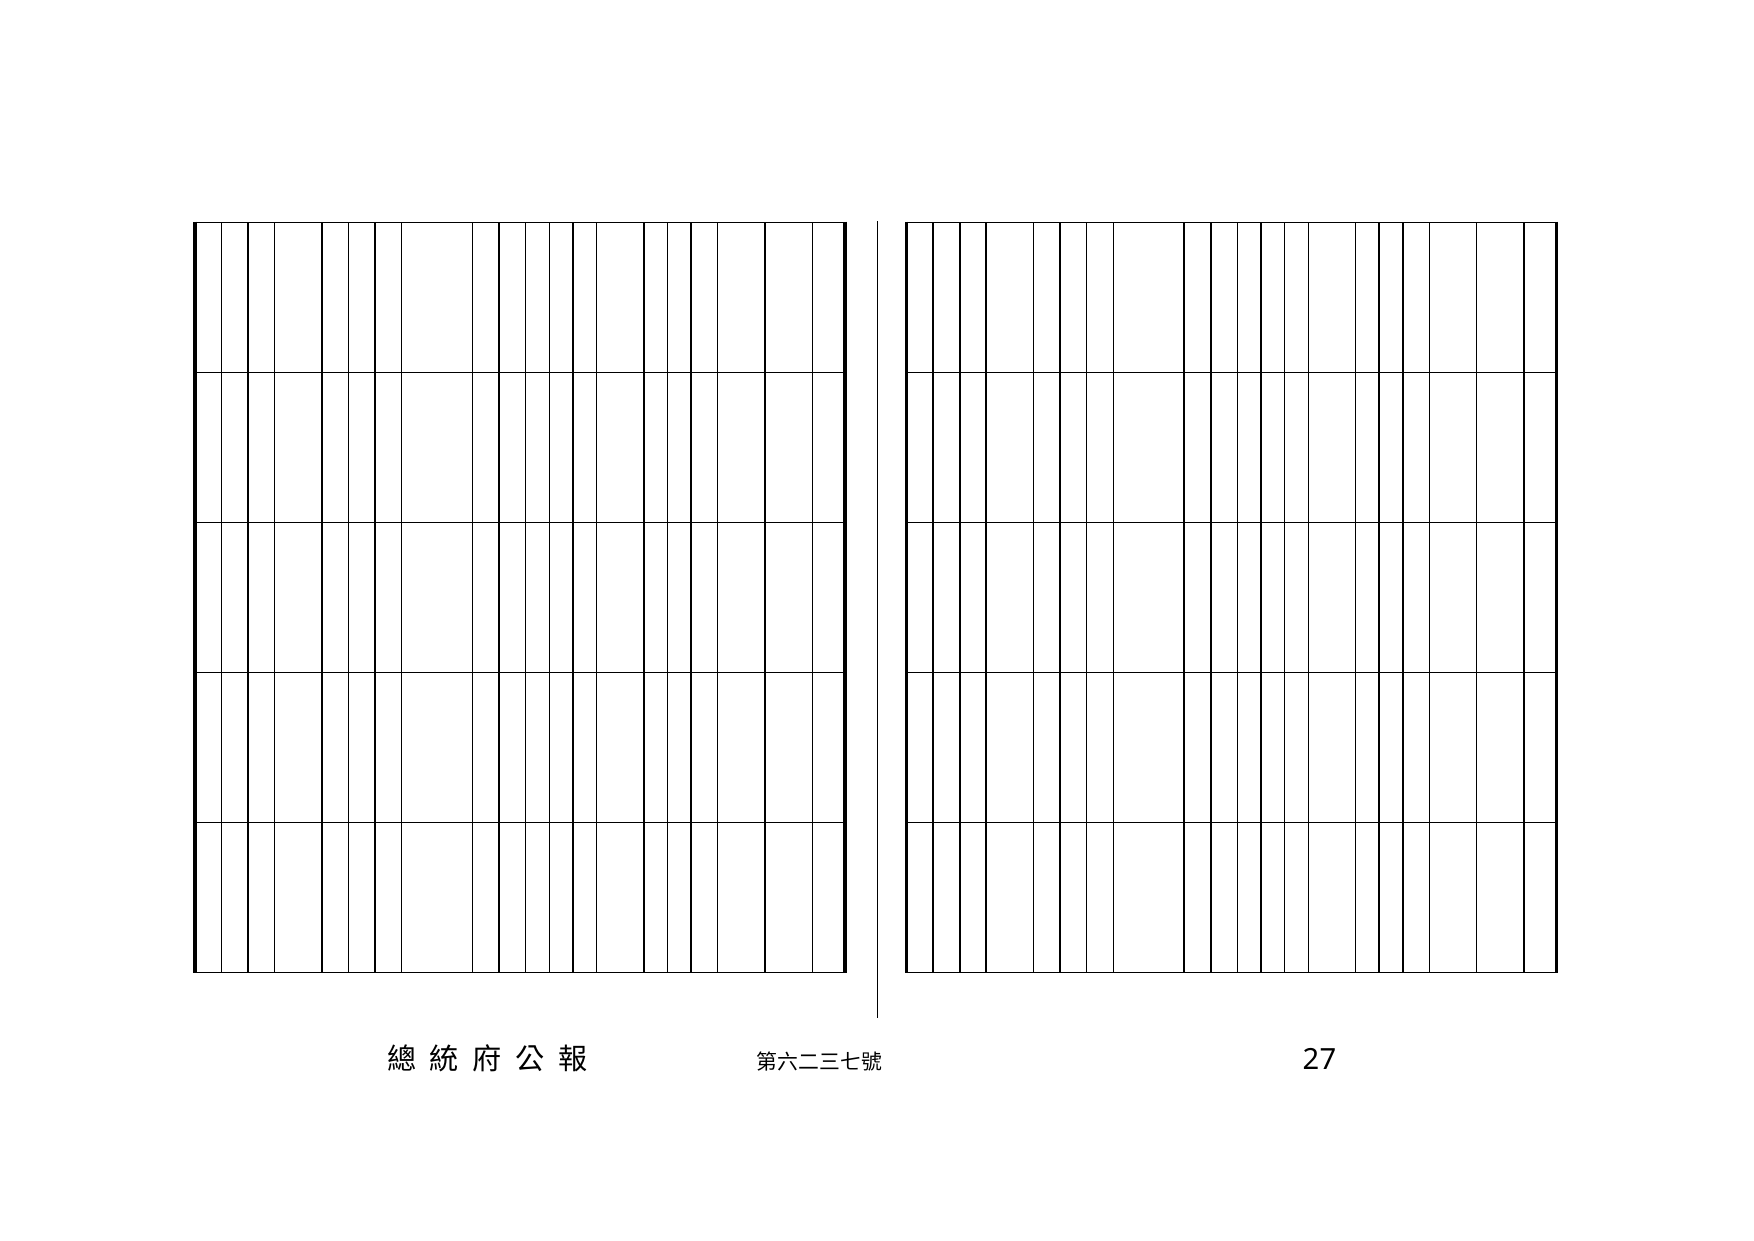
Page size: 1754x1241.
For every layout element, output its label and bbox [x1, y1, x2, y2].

table_cell [1238, 823, 1260, 972]
table_cell [197, 823, 221, 972]
table_cell [298, 373, 321, 522]
table_cell [1453, 523, 1476, 672]
table_cell [789, 223, 812, 372]
table_cell [1087, 223, 1113, 372]
table_cell [574, 673, 596, 822]
table_cell [1212, 673, 1237, 822]
table_cell [1238, 673, 1260, 822]
table_cell [1061, 223, 1086, 372]
table_cell [813, 373, 843, 522]
table_cell [1114, 523, 1137, 672]
table_cell [550, 373, 572, 522]
table_cell [473, 223, 498, 372]
table_cell [645, 523, 667, 672]
table_cell [1404, 373, 1429, 522]
table_cell [961, 673, 985, 822]
table_cell [1430, 523, 1453, 672]
table_cell [813, 523, 843, 672]
table_cell [349, 823, 374, 972]
table_cell [1185, 823, 1210, 972]
table_cell [376, 823, 401, 972]
table_cell [1285, 223, 1308, 372]
table_cell [1137, 823, 1161, 972]
table_cell [473, 523, 498, 672]
table_cell [197, 673, 221, 822]
table_cell [1477, 823, 1500, 972]
table_cell [1525, 523, 1555, 672]
table_cell [1430, 673, 1453, 822]
table_cell [574, 373, 596, 522]
table_cell [597, 823, 620, 972]
table_cell [766, 673, 789, 822]
table_cell [1061, 373, 1086, 522]
table_cell [349, 223, 374, 372]
table_cell [1309, 823, 1332, 972]
table_cell [323, 523, 348, 672]
table_cell [1309, 373, 1332, 522]
table_cell [574, 823, 596, 972]
table_cell [1262, 523, 1284, 672]
table_cell [934, 673, 959, 822]
table_cell [1087, 823, 1113, 972]
table_cell [1238, 523, 1260, 672]
table_cell [987, 673, 1010, 822]
table_cell [1161, 523, 1183, 672]
table_cell [1430, 823, 1453, 972]
table_cell [741, 673, 764, 822]
table_cell [1185, 373, 1210, 522]
table_cell [249, 673, 274, 822]
table_cell [1525, 373, 1555, 522]
table_cell [1332, 373, 1355, 522]
table_cell [402, 523, 425, 672]
table_cell [376, 223, 401, 372]
table_cell [449, 223, 472, 372]
table_cell [323, 823, 348, 972]
table_cell [692, 673, 717, 822]
table_cell [249, 823, 274, 972]
table_cell [298, 223, 321, 372]
table_cell [1034, 673, 1059, 822]
table_cell [550, 523, 572, 672]
table_cell [197, 223, 221, 372]
table_cell [1114, 373, 1137, 522]
table_cell [1477, 523, 1500, 672]
table_cell [1185, 523, 1210, 672]
table_cell [1034, 373, 1059, 522]
table_cell [1500, 223, 1523, 372]
table_cell [449, 373, 472, 522]
table_cell [376, 673, 401, 822]
table_cell [1525, 823, 1555, 972]
table_cell [987, 373, 1010, 522]
table_cell [1010, 823, 1033, 972]
table_cell [718, 673, 741, 822]
table_cell [692, 523, 717, 672]
table_cell [402, 223, 425, 372]
table_cell [1525, 223, 1555, 372]
table_cell [1356, 523, 1378, 672]
table_cell [275, 673, 298, 822]
table_cell [1061, 523, 1086, 672]
table_cell [1010, 523, 1033, 672]
table_cell [1404, 673, 1429, 822]
table_cell [789, 823, 812, 972]
table_cell [1212, 823, 1237, 972]
table_cell [934, 523, 959, 672]
table_cell [449, 823, 472, 972]
table_cell [620, 223, 643, 372]
table_cell [1332, 223, 1355, 372]
table_cell [222, 223, 247, 372]
table_cell [718, 223, 741, 372]
table_cell [1285, 823, 1308, 972]
table_cell [249, 523, 274, 672]
table_cell [323, 373, 348, 522]
table_cell [645, 223, 667, 372]
table_cell [1285, 373, 1308, 522]
table_cell [526, 223, 549, 372]
table_cell [197, 373, 221, 522]
table_cell [692, 223, 717, 372]
table_cell [718, 373, 741, 522]
table_cell [1137, 523, 1161, 672]
table_cell [1238, 373, 1260, 522]
table_cell [1087, 673, 1113, 822]
table_cell [222, 523, 247, 672]
table_cell [1161, 673, 1183, 822]
table_cell [349, 523, 374, 672]
table_cell [1137, 673, 1161, 822]
table_cell [1380, 223, 1402, 372]
table_cell [1332, 673, 1355, 822]
table_cell [961, 373, 985, 522]
table_cell [668, 673, 690, 822]
table_cell [741, 823, 764, 972]
table_cell [1262, 373, 1284, 522]
table_cell [323, 673, 348, 822]
table_cell [1034, 523, 1059, 672]
table_cell [1161, 373, 1183, 522]
table_cell [473, 673, 498, 822]
table_cell [500, 223, 525, 372]
table_cell [376, 373, 401, 522]
table_cell [668, 373, 690, 522]
table_cell [987, 523, 1010, 672]
table_cell [668, 823, 690, 972]
table_cell [1453, 373, 1476, 522]
table_cell [766, 523, 789, 672]
table_cell [425, 673, 449, 822]
table_cell [473, 373, 498, 522]
table_cell [275, 373, 298, 522]
table_cell [550, 673, 572, 822]
table_cell [275, 823, 298, 972]
table_cell [1500, 373, 1523, 522]
table_cell [1185, 223, 1210, 372]
table_cell [789, 523, 812, 672]
table_cell [718, 823, 741, 972]
table_cell [249, 223, 274, 372]
table_cell [1161, 823, 1183, 972]
table_cell [1500, 673, 1523, 822]
table_cell [1285, 673, 1308, 822]
table_cell [766, 223, 789, 372]
table_cell [597, 673, 620, 822]
table_cell [1087, 373, 1113, 522]
table_cell [425, 823, 449, 972]
table_cell [1285, 523, 1308, 672]
table_cell [620, 673, 643, 822]
table_cell [1430, 223, 1453, 372]
table_cell [668, 523, 690, 672]
table_cell [1262, 823, 1284, 972]
table_cell [1161, 223, 1183, 372]
table_cell [1262, 673, 1284, 822]
table_cell [1114, 673, 1137, 822]
table_cell [550, 823, 572, 972]
table_cell [1034, 823, 1059, 972]
table_cell [500, 373, 525, 522]
table_cell [908, 223, 932, 372]
table_cell [323, 223, 348, 372]
table_cell [500, 523, 525, 672]
table_cell [1114, 223, 1137, 372]
table_cell [1356, 373, 1378, 522]
table_cell [1010, 673, 1033, 822]
table_cell [789, 373, 812, 522]
table_cell [473, 823, 498, 972]
table_cell [1453, 823, 1476, 972]
table_cell [813, 223, 843, 372]
table_cell [526, 523, 549, 672]
table_cell [668, 223, 690, 372]
table_cell [1453, 673, 1476, 822]
table_cell [222, 373, 247, 522]
table_cell [1404, 523, 1429, 672]
table_cell [1380, 823, 1402, 972]
table_cell [197, 523, 221, 672]
table_cell [1453, 223, 1476, 372]
table_cell [1309, 673, 1332, 822]
table_cell [500, 673, 525, 822]
table_cell [222, 823, 247, 972]
table_cell [526, 673, 549, 822]
table_cell [766, 373, 789, 522]
table_cell [1500, 523, 1523, 672]
table_cell [908, 673, 932, 822]
table_cell [1356, 673, 1378, 822]
table_cell [1332, 523, 1355, 672]
table_cell [1380, 673, 1402, 822]
table_cell [222, 673, 247, 822]
table_cell [1404, 823, 1429, 972]
table_cell [298, 673, 321, 822]
table_cell [620, 823, 643, 972]
table_cell [1332, 823, 1355, 972]
table_cell [692, 823, 717, 972]
table_cell [526, 823, 549, 972]
table_cell [425, 373, 449, 522]
table_cell [961, 223, 985, 372]
table_cell [597, 373, 620, 522]
table_cell [1477, 373, 1500, 522]
table_cell [1262, 223, 1284, 372]
table_cell [249, 373, 274, 522]
table_cell [574, 523, 596, 672]
table_cell [449, 523, 472, 672]
table_cell [1137, 373, 1161, 522]
table_cell [402, 373, 425, 522]
table_cell [1380, 523, 1402, 672]
table_cell [597, 223, 620, 372]
table_cell [1010, 223, 1033, 372]
table_cell [961, 823, 985, 972]
table_cell [1061, 673, 1086, 822]
table_cell [298, 823, 321, 972]
table_cell [1010, 373, 1033, 522]
table_cell [275, 523, 298, 672]
table_cell [500, 823, 525, 972]
table_cell [692, 373, 717, 522]
table_cell [1185, 673, 1210, 822]
table_cell [1114, 823, 1137, 972]
table_cell [741, 373, 764, 522]
table_cell [645, 373, 667, 522]
table_cell [741, 223, 764, 372]
table_cell [908, 823, 932, 972]
table_cell [1404, 223, 1429, 372]
table_cell [425, 523, 449, 672]
table_cell [1380, 373, 1402, 522]
table_cell [813, 823, 843, 972]
table_cell [376, 523, 401, 672]
table_cell [1309, 223, 1332, 372]
table_cell [645, 673, 667, 822]
table_cell [402, 823, 425, 972]
table_cell [402, 673, 425, 822]
table_cell [425, 223, 449, 372]
table_cell [987, 223, 1010, 372]
table_cell [1212, 223, 1237, 372]
table_cell [645, 823, 667, 972]
table_cell [1238, 223, 1260, 372]
table_cell [1477, 673, 1500, 822]
table_cell [766, 823, 789, 972]
table_cell [349, 673, 374, 822]
table_cell [813, 673, 843, 822]
table_cell [1500, 823, 1523, 972]
table_cell [1212, 523, 1237, 672]
table_cell [1212, 373, 1237, 522]
table_cell [1309, 523, 1332, 672]
table_cell [449, 673, 472, 822]
table_cell [789, 673, 812, 822]
table_cell [349, 373, 374, 522]
table_cell [620, 373, 643, 522]
table_cell [934, 223, 959, 372]
table_cell [597, 523, 620, 672]
table_cell [298, 523, 321, 672]
table_cell [1087, 523, 1113, 672]
table_cell [1477, 223, 1500, 372]
table_cell [1430, 373, 1453, 522]
table_cell [1034, 223, 1059, 372]
table_cell [574, 223, 596, 372]
table_cell [526, 373, 549, 522]
table_cell [1061, 823, 1086, 972]
table_cell [718, 523, 741, 672]
table_cell [1356, 823, 1378, 972]
table_cell [934, 823, 959, 972]
table_cell [741, 523, 764, 672]
table_cell [961, 523, 985, 672]
table_cell [1356, 223, 1378, 372]
table_cell [934, 373, 959, 522]
table_cell [620, 523, 643, 672]
table_cell [1137, 223, 1161, 372]
table_cell [550, 223, 572, 372]
table_cell [987, 823, 1010, 972]
table_cell [908, 373, 932, 522]
table_cell [275, 223, 298, 372]
table_cell [908, 523, 932, 672]
table_cell [1525, 673, 1555, 822]
